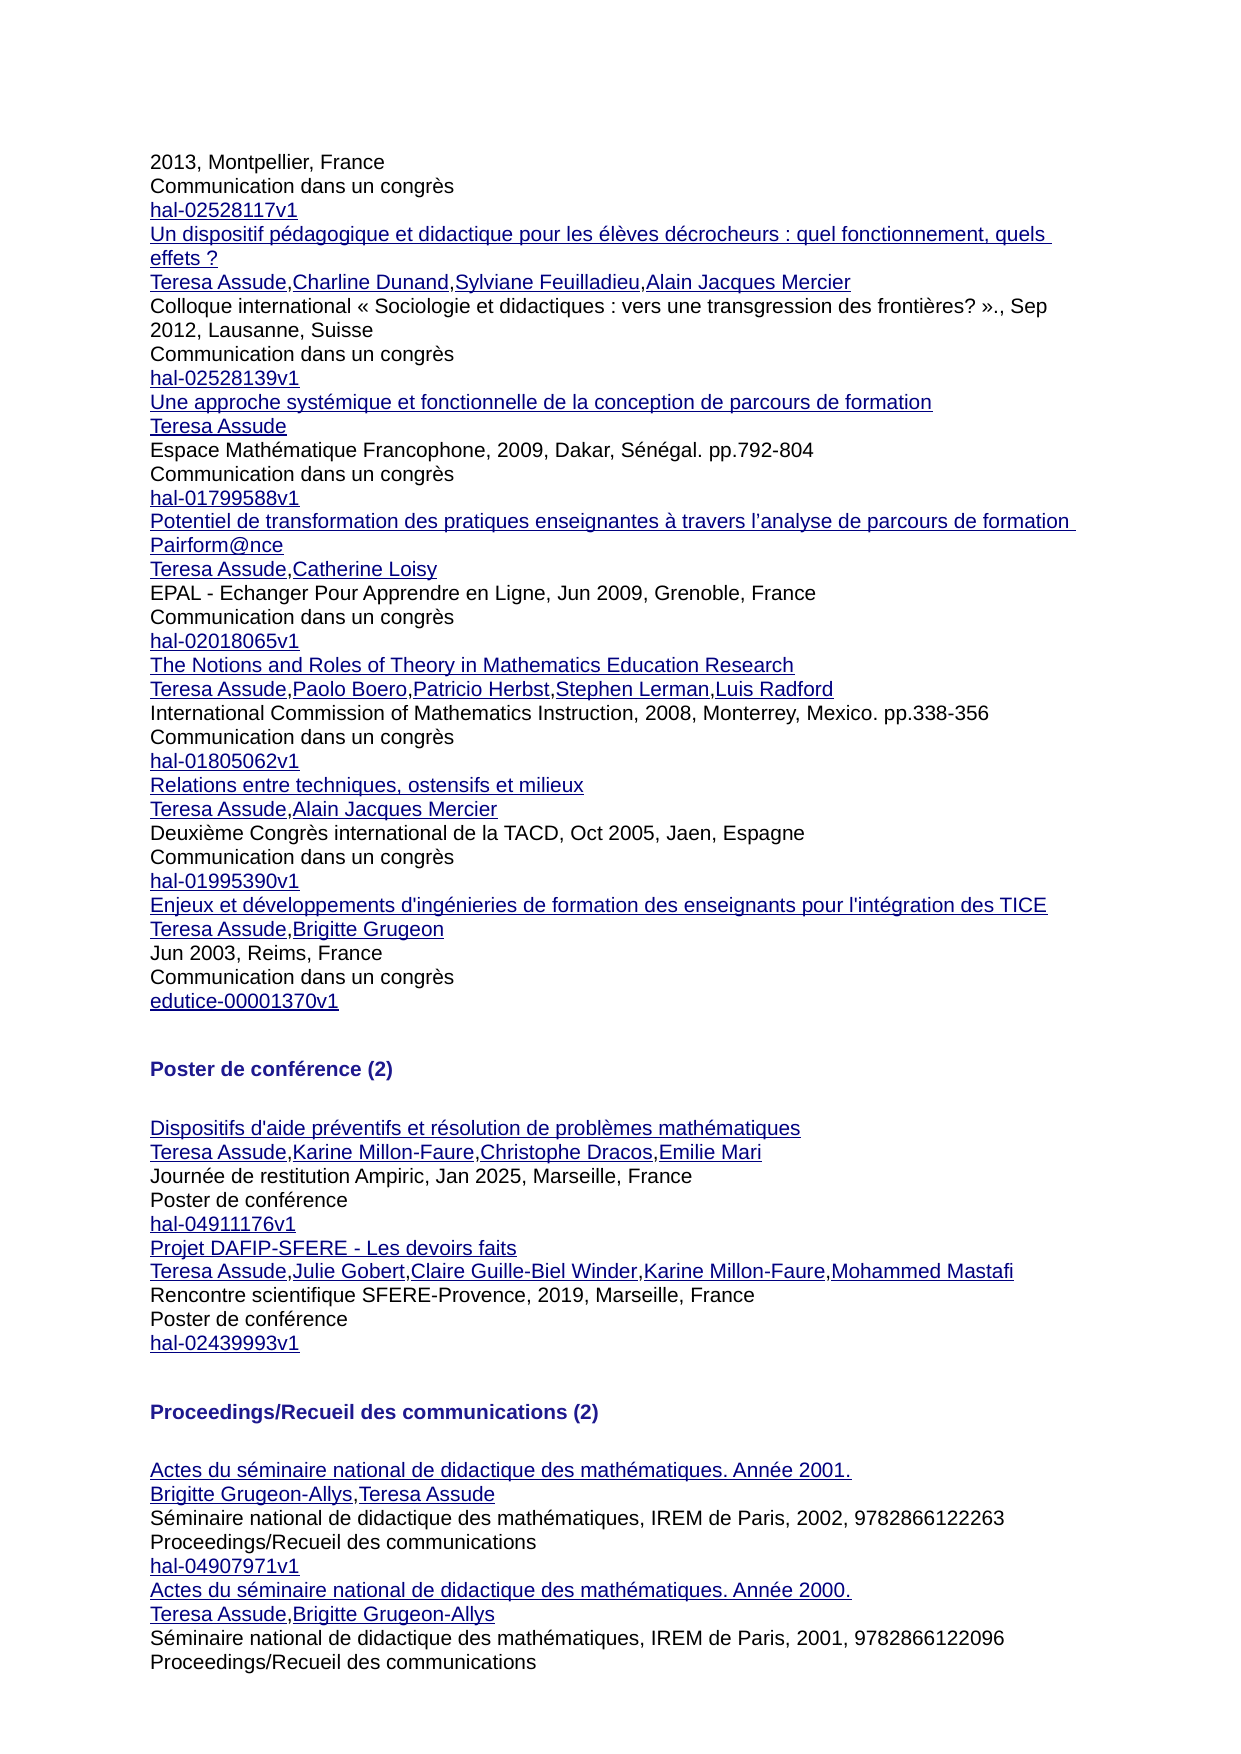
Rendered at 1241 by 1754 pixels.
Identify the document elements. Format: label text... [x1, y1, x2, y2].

table_cell Un dispositif pédagogique et didactique pour les élèves décrocheurs : quel fonctionnement, quels effets ? Teresa Assude,Charline Dunand,Sylviane Feuilladieu,Alain Jacques Mercier Colloque international « Sociologie et didactiques : vers une transgression des frontières? »., Sep 2012, Lausanne, Suisse Communication dans un congrès hal-02528139v1 [150, 222, 1090, 389]
table_cell Relations entre techniques, ostensifs et milieux Teresa Assude,Alain Jacques Mercier Deuxième Congrès international de la TACD, Oct 2005, Jaen, Espagne Communication dans un congrès hal-01995390v1 [150, 773, 1090, 893]
table_header Actes du séminaire national de didactique des mathématiques. Année 2001. Brigitte Grugeon-Allys,Teresa Assude Séminaire national de didactique des mathématiques, IREM de Paris, 2002, 9782866122263 Proceedings/Recueil des communications hal-04907971v1 [150, 1458, 1090, 1578]
table_cell 2013, Montpellier, France Communication dans un congrès hal-02528117v1 [150, 150, 1090, 222]
subtitle Poster de conférence (2) [150, 1057, 1090, 1081]
table_cell Une approche systémique et fonctionnelle de la conception de parcours de formation Teresa Assude Espace Mathématique Francophone, 2009, Dakar, Sénégal. pp.792-804 Communication dans un congrès hal-01799588v1 [150, 390, 1090, 509]
table_cell Enjeux et développements d'ingénieries de formation des enseignants pour l'intégration des TICE Teresa Assude,Brigitte Grugeon Jun 2003, Reims, France Communication dans un congrès edutice-00001370v1 [150, 893, 1090, 1012]
table_cell Actes du séminaire national de didactique des mathématiques. Année 2000. Teresa Assude,Brigitte Grugeon-Allys Séminaire national de didactique des mathématiques, IREM de Paris, 2001, 9782866122096 Proceedings/Recueil des communications [150, 1578, 1090, 1674]
subtitle Proceedings/Recueil des communications (2) [150, 1400, 1090, 1424]
table_cell Projet DAFIP-SFERE - Les devoirs faits Teresa Assude,Julie Gobert,Claire Guille-Biel Winder,Karine Millon-Faure,Mohammed Mastafi Rencontre scientifique SFERE-Provence, 2019, Marseille, France Poster de conférence hal-02439993v1 [150, 1235, 1090, 1355]
table_cell The Notions and Roles of Theory in Mathematics Education Research Teresa Assude,Paolo Boero,Patricio Herbst,Stephen Lerman,Luis Radford International Commission of Mathematics Instruction, 2008, Monterrey, Mexico. pp.338-356 Communication dans un congrès hal-01805062v1 [150, 653, 1090, 773]
table_cell Potentiel de transformation des pratiques enseignantes à travers l’analyse de parcours de formation Pairform@nce Teresa Assude,Catherine Loisy EPAL - Echanger Pour Apprendre en Ligne, Jun 2009, Grenoble, France Communication dans un congrès hal-02018065v1 [150, 509, 1090, 653]
table_header Dispositifs d'aide préventifs et résolution de problèmes mathématiques Teresa Assude,Karine Millon-Faure,Christophe Dracos,Emilie Mari Journée de restitution Ampiric, Jan 2025, Marseille, France Poster de conférence hal-04911176v1 [150, 1116, 1090, 1235]
